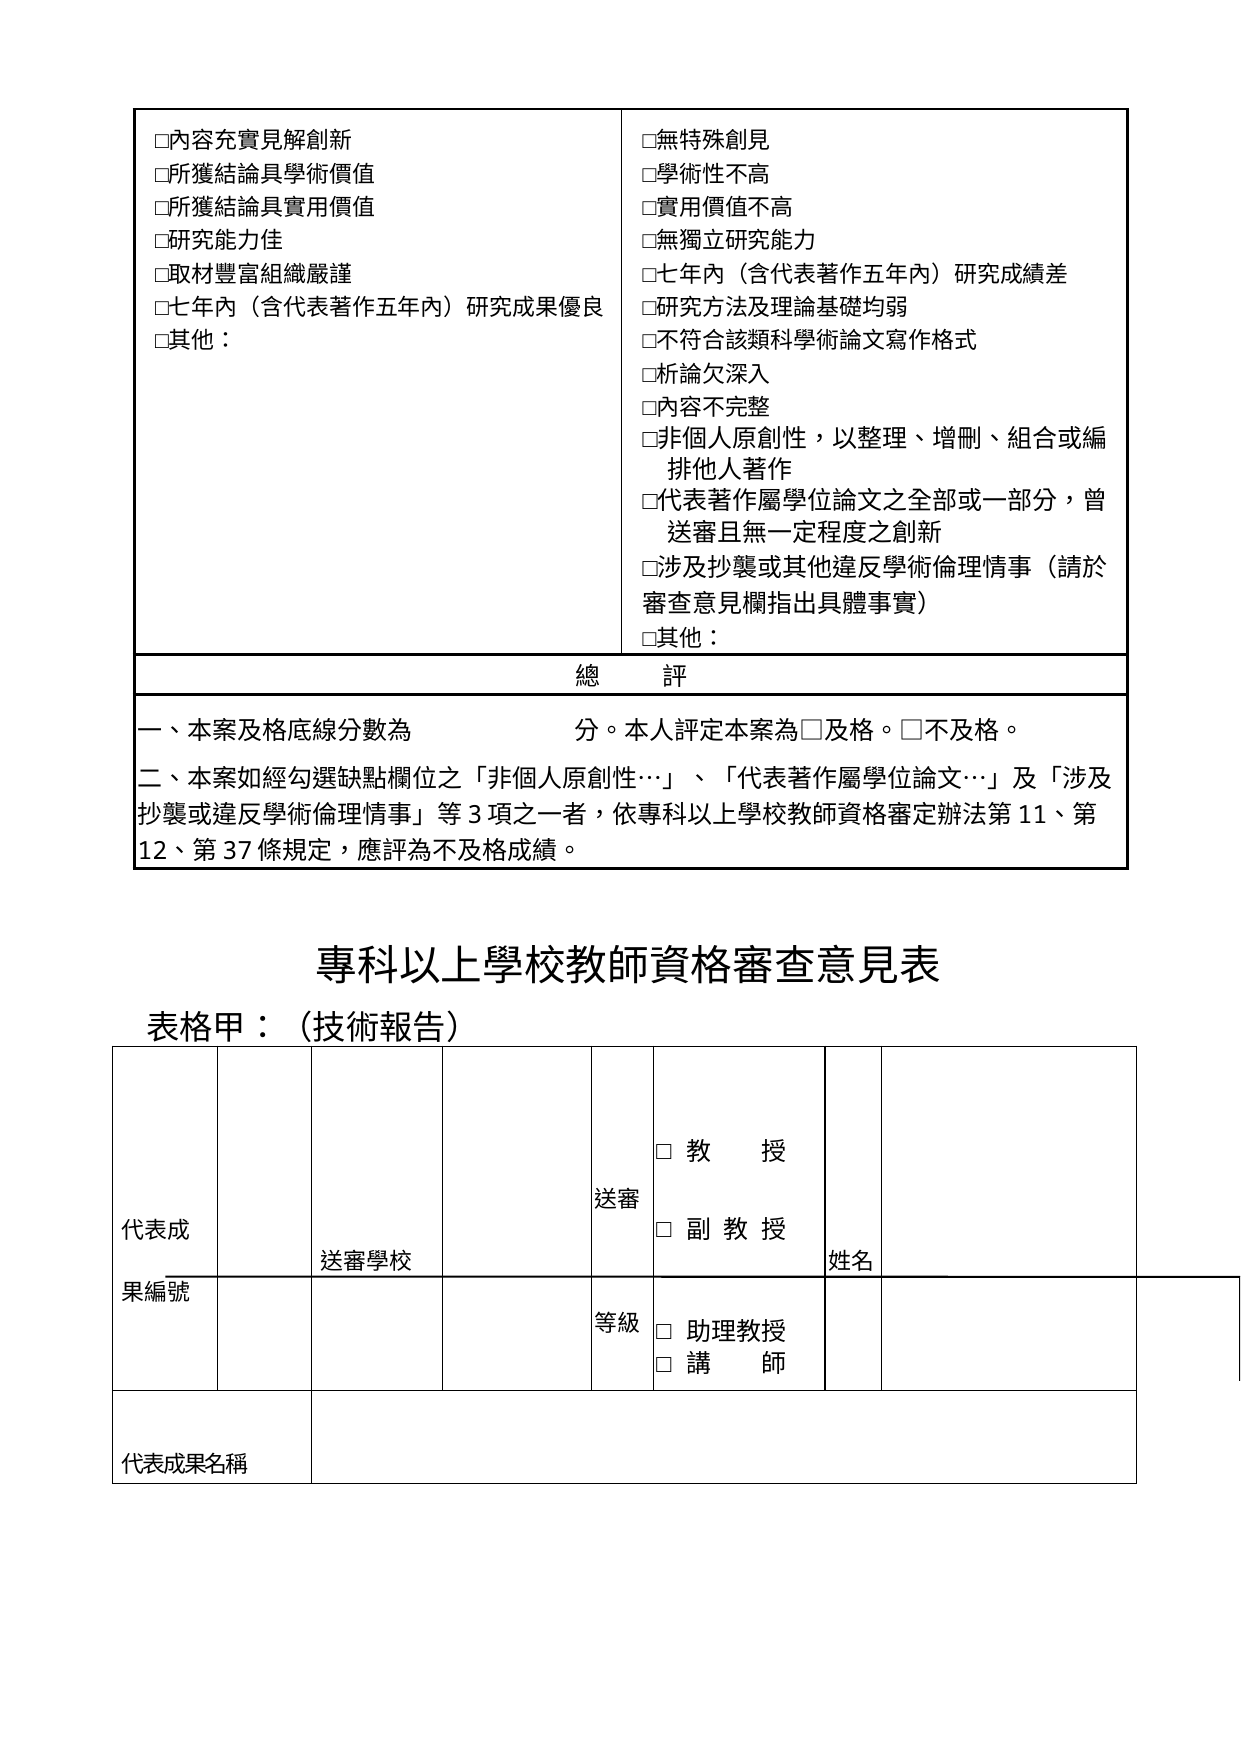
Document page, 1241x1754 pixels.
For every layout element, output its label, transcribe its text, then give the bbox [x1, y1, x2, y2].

table_cell 一、本案及格底線分數為 分。本人評定本案為□及格。□不及格。 二、本案如經勾選缺點欄位之「非個人原創性…」、「代表著作屬學位論文…」及「涉及抄襲或違反學術倫理情事」等3項之一者，依專科以上學校教師資格審定辦法第11、第12、第37條規定，應評為不及格成績。 [136, 696, 1126, 867]
table_header □ 教 授 □ 副 教 授 [654, 1047, 824, 1275]
table_header [443, 1047, 591, 1275]
table_header □ 助理教授 □ 講 師 [654, 1278, 824, 1390]
table_header 送審 [592, 1047, 653, 1275]
table_cell □無特殊創見 □學術性不高 □實用價值不高 □無獨立研究能力 □七年內（含代表著作五年內）研究成績差 □研究方法及理論基礎均弱 □不符合該類科學術論文寫作格式 □析論欠深入 □內容不完整 □非個人原創性，以整理、增刪、組合或編排他人著作 □代表著作屬學位論文之全部或一部分，曾送審且無一定程度之創新 □涉及抄襲或其他違反學術倫理情事（請於審查意見欄指出具體事實） □其他： [622, 110, 1126, 653]
table_header 姓名 [826, 1047, 881, 1275]
table_header [882, 1047, 1136, 1275]
table_cell 代表成果名稱 [113, 1391, 311, 1483]
table_cell [312, 1391, 1136, 1483]
text 表格甲：（技術報告） [112, 983, 1144, 1046]
table_cell □內容充實見解創新 □所獲結論具學術價值 □所獲結論具實用價值 □研究能力佳 □取材豐富組織嚴謹 □七年內（含代表著作五年內）研究成果優良 □其他： [136, 110, 621, 653]
table_header [882, 1278, 1136, 1390]
text 專科以上學校教師資格審查意見表 [112, 921, 1144, 983]
table_cell 總 評 [136, 656, 1126, 692]
table_header 送審學校 [312, 1047, 442, 1275]
table_header [312, 1278, 442, 1390]
table_header [218, 1278, 311, 1390]
table_header 等級 [592, 1278, 653, 1390]
table_header [218, 1047, 311, 1275]
table_header [826, 1278, 881, 1390]
table_header [443, 1278, 591, 1390]
table_header 代表成果編號 [113, 1047, 217, 1390]
